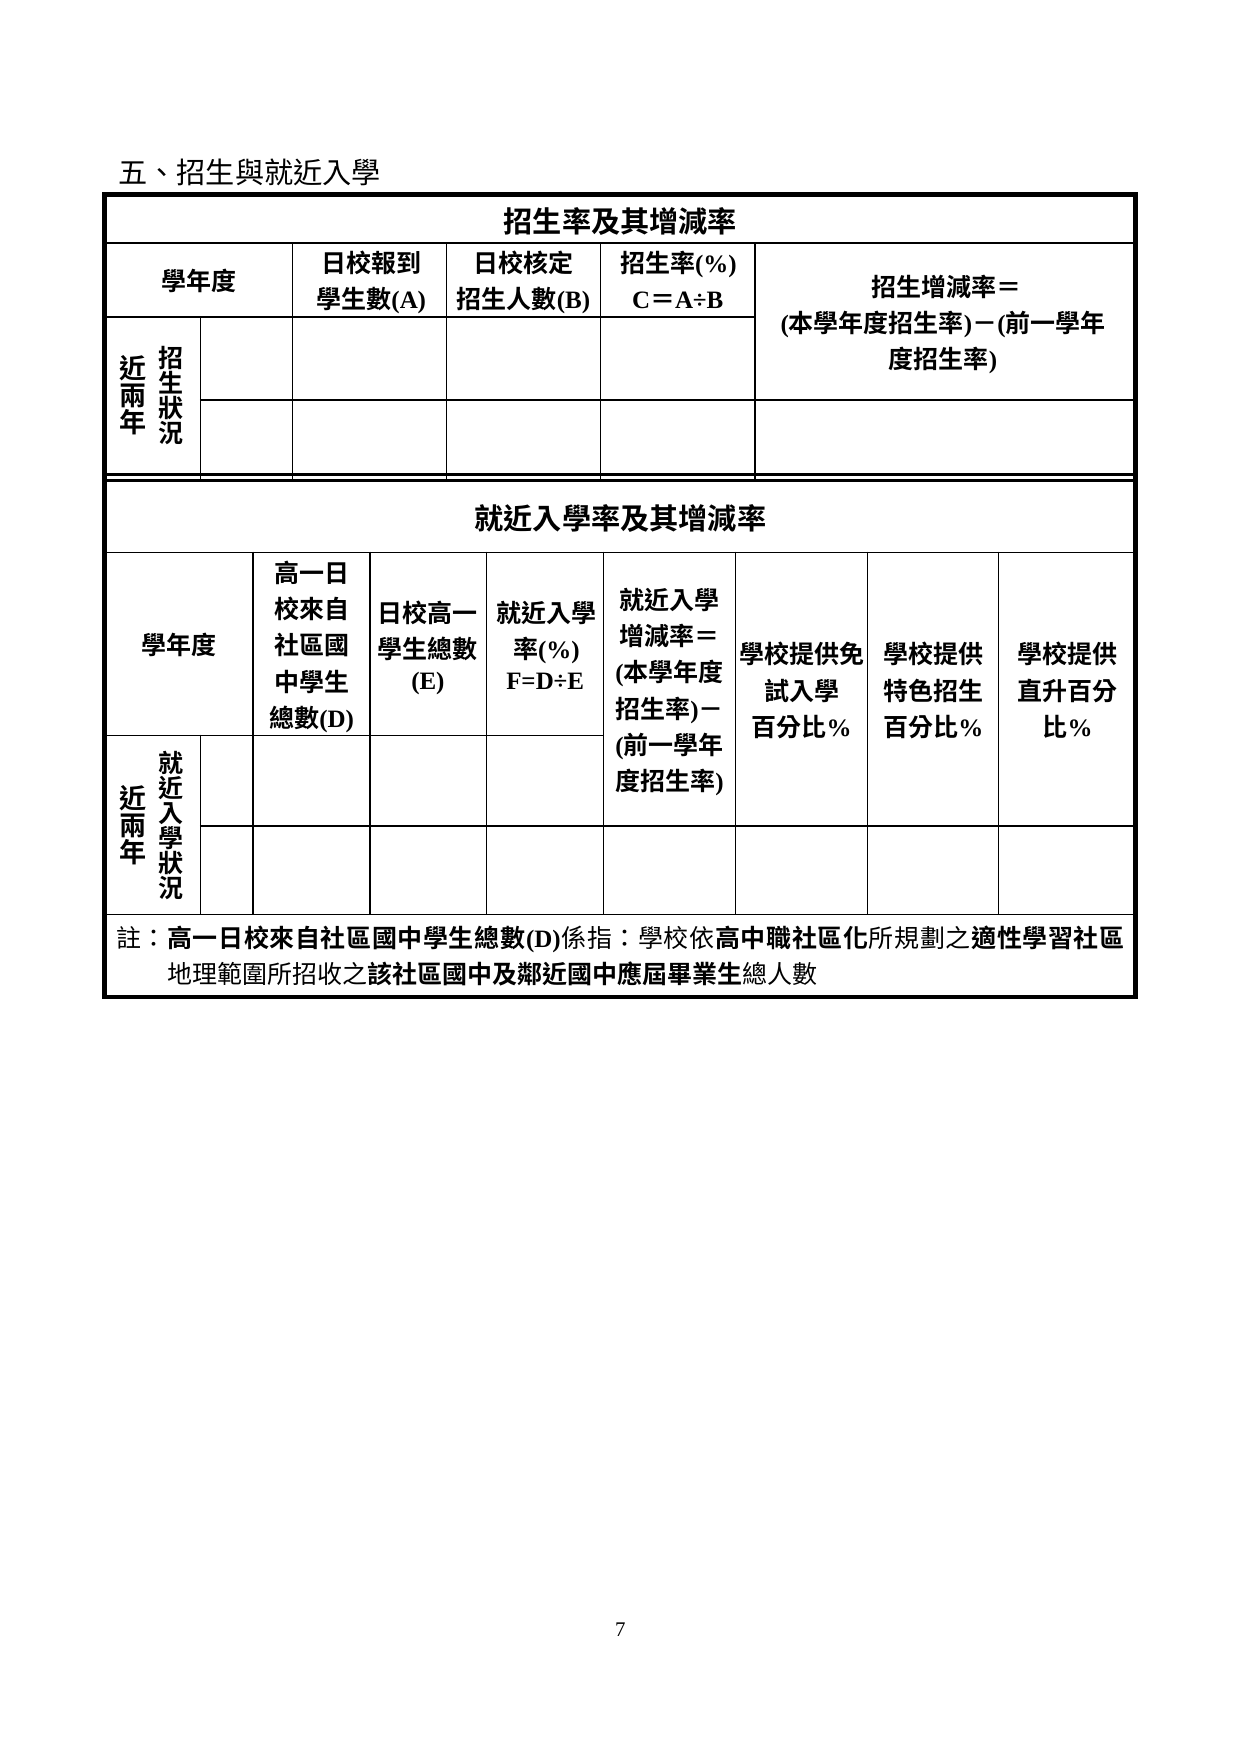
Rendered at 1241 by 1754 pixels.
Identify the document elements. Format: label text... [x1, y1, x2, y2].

table_cell [999, 827, 1133, 914]
table_cell 招生增減率＝ (本學年度招生率)－(前一學年度招生率) [756, 244, 1133, 399]
table_cell [447, 401, 600, 472]
table_cell 日校高一 學生總數 (E) [371, 553, 486, 734]
table_cell [487, 827, 603, 914]
table_cell [868, 827, 998, 914]
table_cell 招生狀況 近兩年 [107, 318, 200, 472]
table_cell [201, 827, 252, 914]
table_cell 高一日校來自社區國中學生總數(D) [254, 553, 369, 734]
table_cell 就近入學增減率＝(本學年度招生率)－(前一學年度招生率) [604, 553, 735, 825]
table_cell [201, 318, 292, 399]
table_cell [201, 401, 292, 472]
table_cell [371, 736, 486, 825]
table_cell 學校提供特色招生百分比% [868, 553, 998, 825]
table_cell 學年度 [107, 553, 252, 734]
table_cell [604, 827, 735, 914]
table_cell [201, 736, 252, 825]
table_cell 學校提供免試入學 百分比% [736, 553, 867, 825]
table_cell [371, 827, 486, 914]
table_cell 就近入學狀況 近兩年 [107, 736, 200, 914]
table_cell [601, 318, 754, 399]
table_cell [736, 827, 867, 914]
table_cell 學校提供直升百分比% [999, 553, 1133, 825]
table_cell 日校報到 學生數(A) [293, 244, 446, 316]
table_cell [293, 401, 446, 472]
table_cell [254, 827, 369, 914]
table_cell [756, 401, 1133, 472]
table_cell 日校核定 招生人數(B) [447, 244, 600, 316]
text 五、招生與就近入學 [118, 150, 1122, 192]
table_cell 就近入學率及其增減率 [107, 482, 1133, 552]
table_cell 註：高一日校來自社區國中學生總數(D)係指：學校依高中職社區化所規劃之適性學習社區地理範圍所招收之該社區國中及鄰近國中應屆畢業生總人數 [107, 915, 1133, 994]
table_cell 招生率(%) C＝A÷B [601, 244, 754, 316]
table_header 招生率及其增減率 [107, 197, 1133, 242]
table_cell 就近入學率(%) F=D÷E [487, 553, 603, 734]
table_cell [254, 736, 369, 825]
table_cell 學年度 [107, 244, 292, 316]
table_cell [447, 318, 600, 399]
table_cell [487, 736, 603, 825]
table_cell [601, 401, 754, 472]
table_cell [293, 318, 446, 399]
